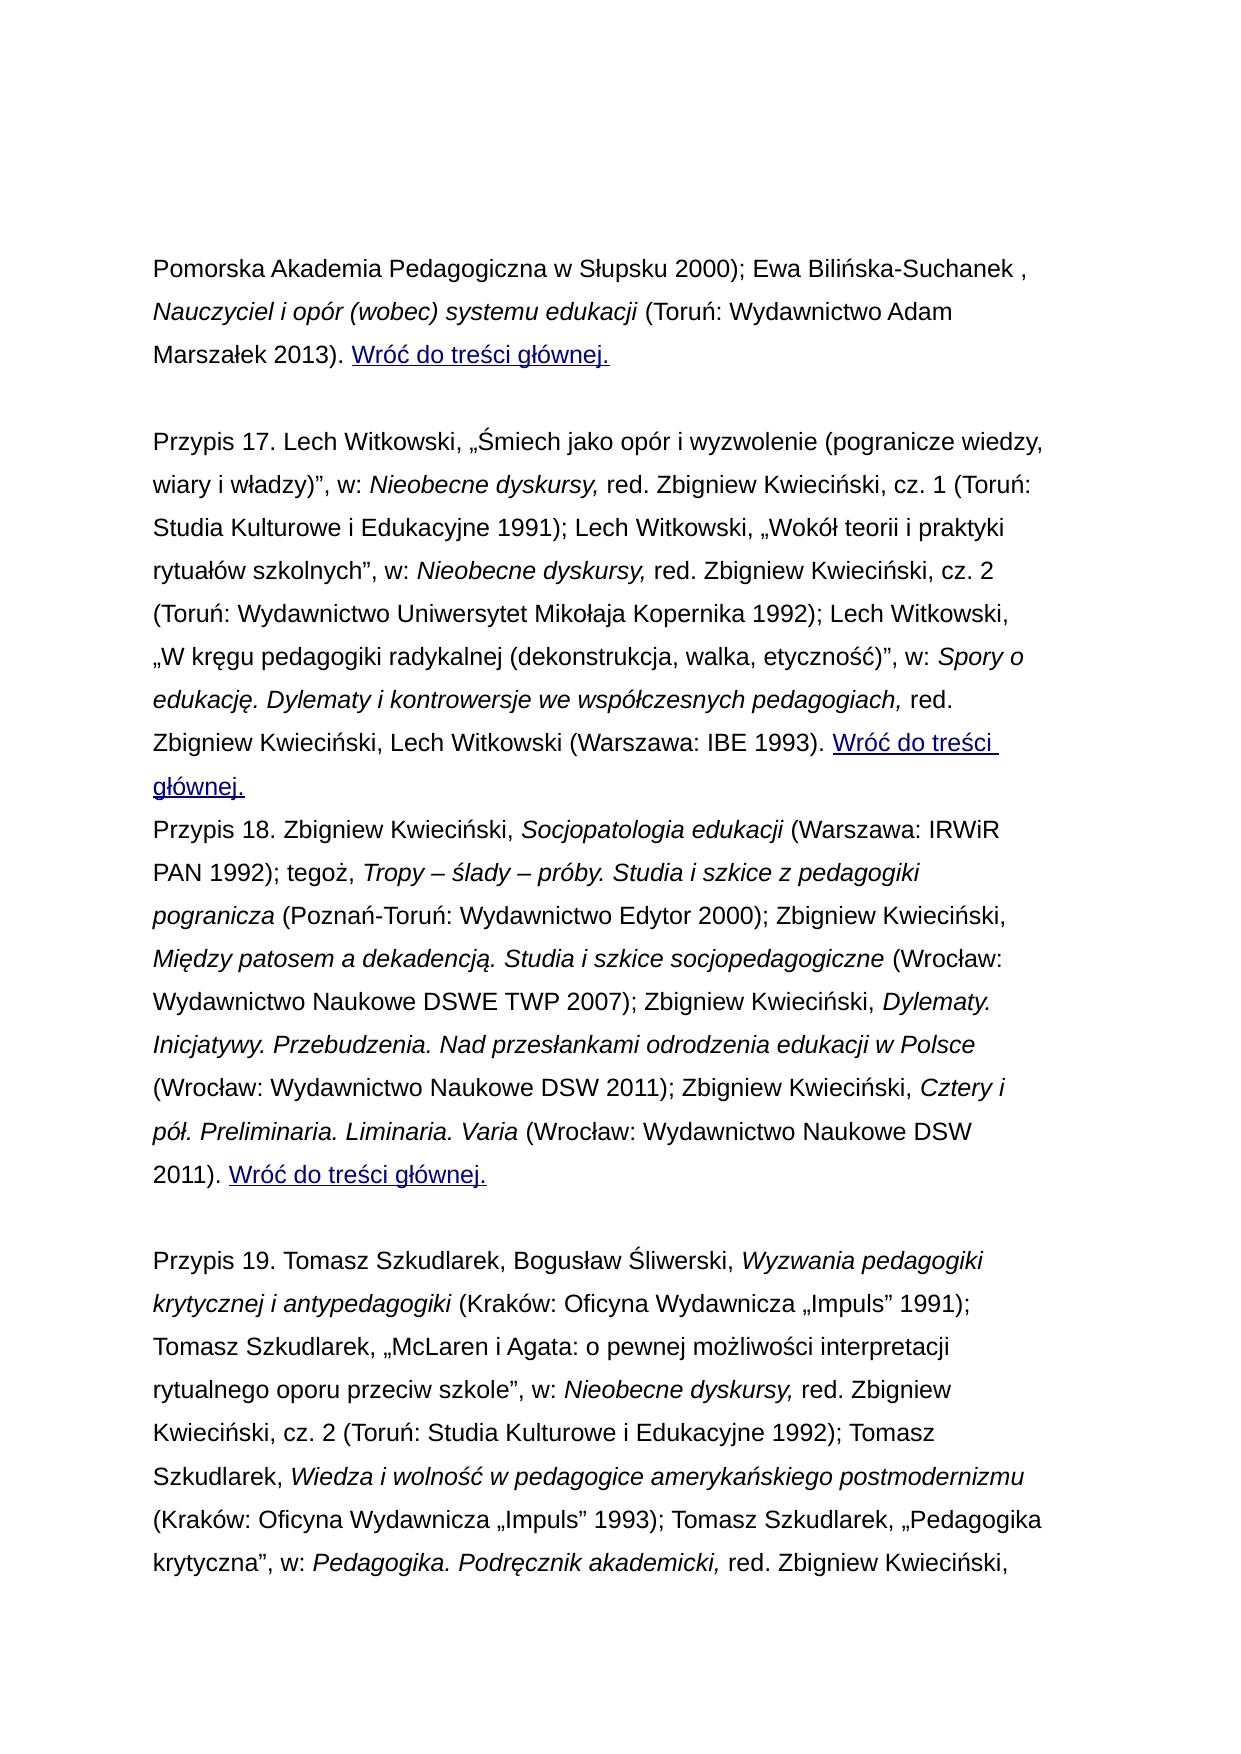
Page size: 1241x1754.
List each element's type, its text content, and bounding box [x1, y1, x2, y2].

text Przypis 18. Zbigniew Kwieciński, Socjopatologia edukacji (Warszawa: IRWiR PAN 1992); tegoż, Tropy – ślady – próby. Studia i szkice z pedagogiki pogranicza (Poznań-Toruń: Wydawnictwo Edytor 2000); Zbigniew Kwieciński, Między patosem a dekadencją. Studia i szkice socjopedagogiczne (Wrocław: Wydawnictwo Naukowe DSWE TWP 2007); Zbigniew Kwieciński, Dylematy. Inicjatywy. Przebudzenia. Nad przesłankami odrodzenia edukacji w Polsce (Wrocław: Wydawnictwo Naukowe DSW 2011); Zbigniew Kwieciński, Cztery i pół. Preliminaria. Liminaria. Varia (Wrocław: Wydawnictwo Naukowe DSW 2011). Wróć do treści głównej. [153, 815, 1047, 1188]
text Przypis 19. Tomasz Szkudlarek, Bogusław Śliwerski, Wyzwania pedagogiki krytycznej i antypedagogiki (Kraków: Oficyna Wydawnicza „Impuls” 1991); Tomasz Szkudlarek, „McLaren i Agata: o pewnej możliwości interpretacji rytualnego oporu przeciw szkole”, w: Nieobecne dyskursy, red. Zbigniew Kwieciński, cz. 2 (Toruń: Studia Kulturowe i Edukacyjne 1992); Tomasz Szkudlarek, Wiedza i wolność w pedagogice amerykańskiego postmodernizmu (Kraków: Oficyna Wydawnicza „Impuls” 1993); Tomasz Szkudlarek, „Pedagogika krytyczna”, w: Pedagogika. Podręcznik akademicki, red. Zbigniew Kwieciński, [153, 1246, 1047, 1577]
text Przypis 17. Lech Witkowski, „Śmiech jako opór i wyzwolenie (pogranicze wiedzy, wiary i władzy)”, w: Nieobecne dyskursy, red. Zbigniew Kwieciński, cz. 1 (Toruń: Studia Kulturowe i Edukacyjne 1991); Lech Witkowski, „Wokół teorii i praktyki rytuałów szkolnych”, w: Nieobecne dyskursy, red. Zbigniew Kwieciński, cz. 2 (Toruń: Wydawnictwo Uniwersytet Mikołaja Kopernika 1992); Lech Witkowski, „W kręgu pedagogiki radykalnej (dekonstrukcja, walka, etyczność)”, w: Spory o edukację. Dylematy i kontrowersje we współczesnych pedagogiach, red. Zbigniew Kwieciński, Lech Witkowski (Warszawa: IBE 1993). Wróć do treści głównej. [153, 427, 1047, 800]
text Pomorska Akademia Pedagogiczna w Słupsku 2000); Ewa Bilińska-Suchanek , Nauczyciel i opór (wobec) systemu edukacji (Toruń: Wydawnictwo Adam Marszałek 2013). Wróć do treści głównej. [153, 254, 1047, 369]
